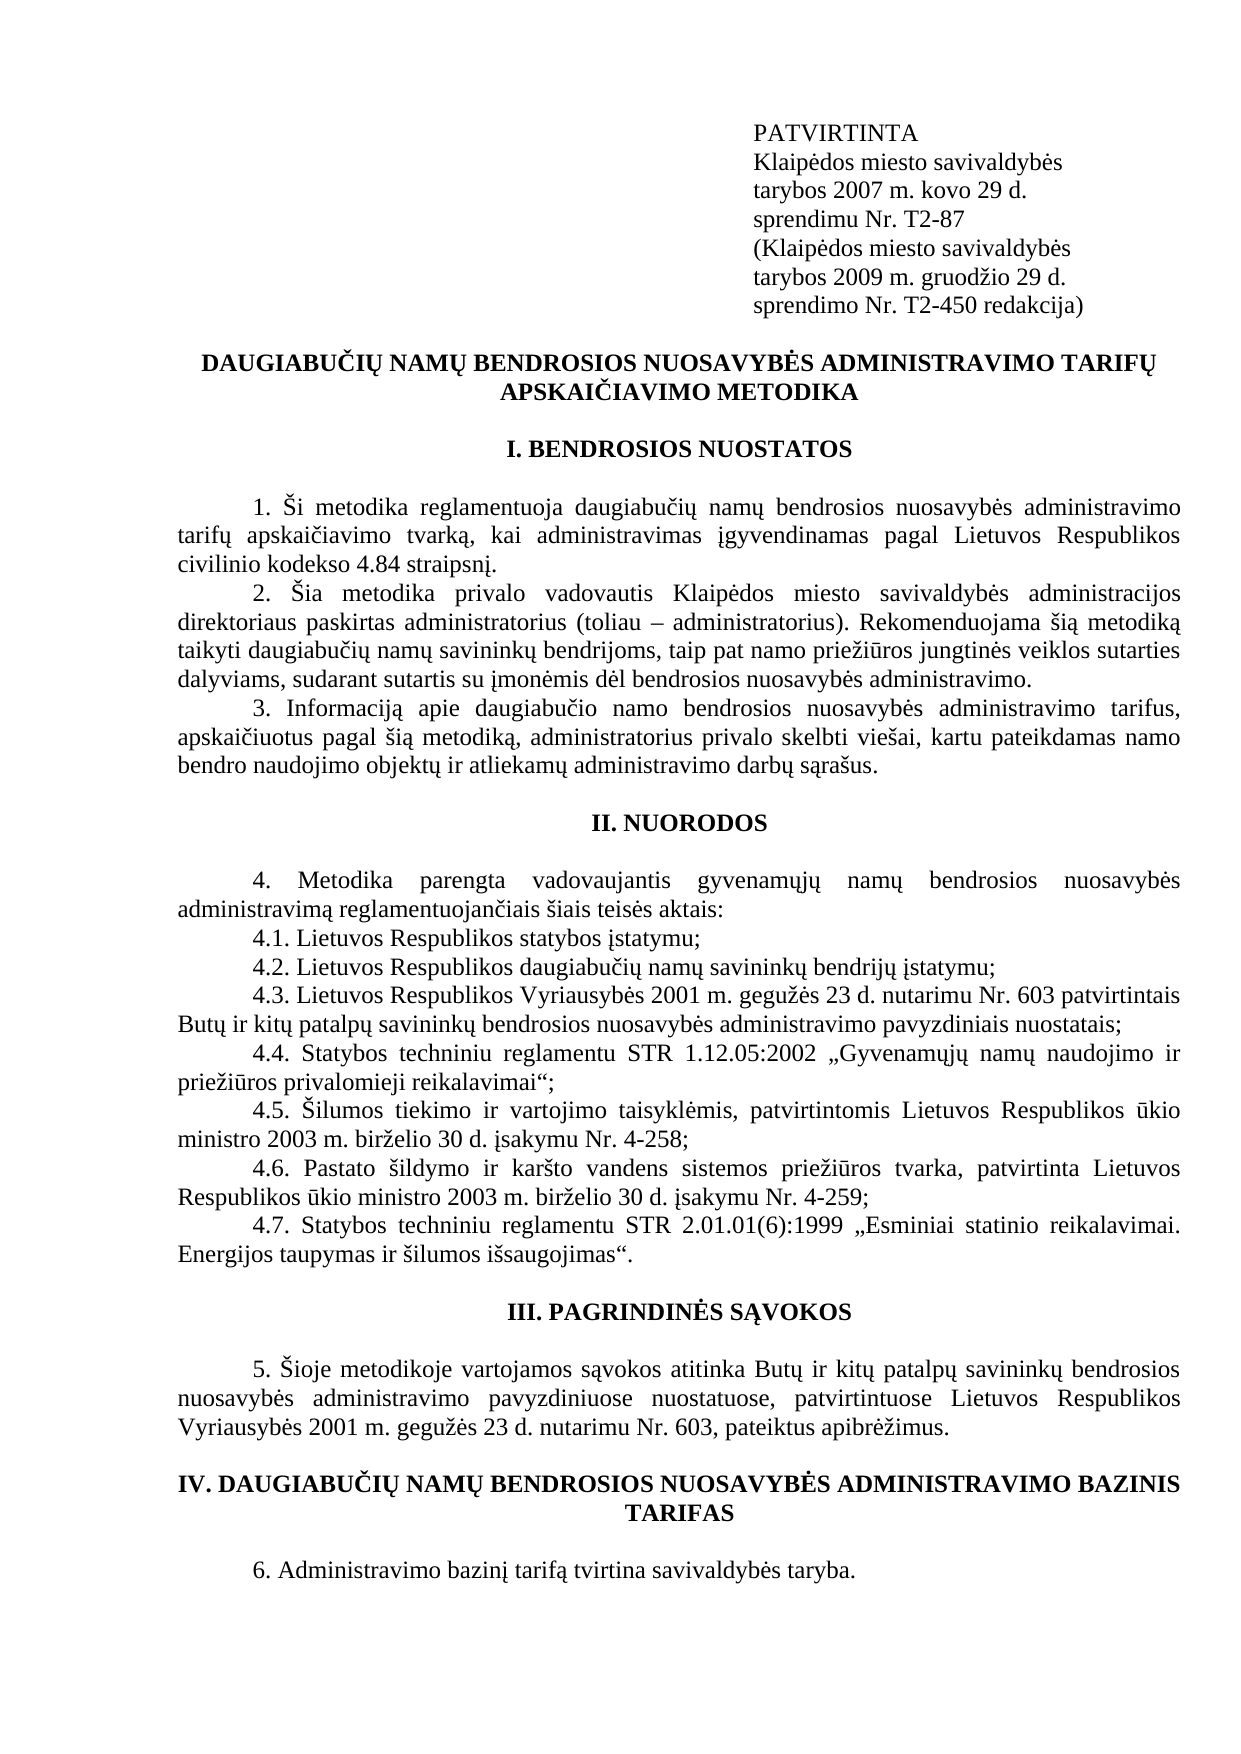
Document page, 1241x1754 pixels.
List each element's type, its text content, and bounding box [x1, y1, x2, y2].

text 4. Metodika parengta vadovaujantis gyvenamųjų namų bendrosios nuosavybės administravimą reglamentuojančiais šiais teisės aktais: [177, 866, 1181, 923]
text tarybos 2007 m. kovo 29 d. [177, 176, 1181, 204]
text 5. Šioje metodikoje vartojamos sąvokos atitinka Butų ir kitų patalpų savininkų bendrosios nuosavybės administravimo pavyzdiniuose nuostatuose, patvirtintuose Lietuvos Respublikos Vyriausybės 2001 m. gegužės 23 d. nutarimu Nr. 603, pateiktus apibrėžimus. [177, 1354, 1181, 1441]
text 4.1. Lietuvos Respublikos statybos įstatymu; [177, 923, 1181, 952]
text sprendimu Nr. T2-87 [177, 204, 1181, 233]
text 3. Informaciją apie daugiabučio namo bendrosios nuosavybės administravimo tarifus, apskaičiuotus pagal šią metodiką, administratorius privalo skelbti viešai, kartu pateikdamas namo bendro naudojimo objektų ir atliekamų administravimo darbų sąrašus. [177, 693, 1181, 779]
text IV. DAUGIABUČIŲ NAMŲ BENDROSIOS NUOSAVYBĖS ADMINISTRAVIMO BAZINIS TARIFAS [177, 1469, 1181, 1527]
text Klaipėdos miesto savivaldybės [177, 147, 1181, 176]
text sprendimo Nr. T2-450 redakcija) [177, 291, 1181, 319]
text tarybos 2009 m. gruodžio 29 d. [177, 262, 1181, 291]
text 4.3. Lietuvos Respublikos Vyriausybės 2001 m. gegužės 23 d. nutarimu Nr. 603 patvirtintais Butų ir kitų patalpų savininkų bendrosios nuosavybės administravimo pavyzdiniais nuostatais; [177, 981, 1181, 1038]
text 4.7. Statybos techniniu reglamentu STR 2.01.01(6):1999 „Esminiai statinio reikalavimai. Energijos taupymas ir šilumos išsaugojimas“. [177, 1211, 1181, 1268]
text 6. Administravimo bazinį tarifą tvirtina savivaldybės taryba. [177, 1556, 1181, 1584]
text I. BENDROSIOS NUOSTATOS [177, 434, 1181, 463]
text 1. Ši metodika reglamentuoja daugiabučių namų bendrosios nuosavybės administravimo tarifų apskaičiavimo tvarką, kai administravimas įgyvendinamas pagal Lietuvos Respublikos civilinio kodekso 4.84 straipsnį. [177, 492, 1181, 578]
text 2. Šia metodika privalo vadovautis Klaipėdos miesto savivaldybės administracijos direktoriaus paskirtas administratorius (toliau – administratorius). Rekomenduojama šią metodiką taikyti daugiabučių namų savininkų bendrijoms, taip pat namo priežiūros jungtinės veiklos sutarties dalyviams, sudarant sutartis su įmonėmis dėl bendrosios nuosavybės administravimo. [177, 578, 1181, 693]
text DAUGIABUČIŲ NAMŲ BENDROSIOS NUOSAVYBĖS ADMINISTRAVIMO TARIFŲ APSKAIČIAVIMO METODIKA [177, 348, 1181, 406]
text 4.4. Statybos techniniu reglamentu STR 1.12.05:2002 „Gyvenamųjų namų naudojimo ir priežiūros privalomieji reikalavimai“; [177, 1038, 1181, 1096]
text 4.5. Šilumos tiekimo ir vartojimo taisyklėmis, patvirtintomis Lietuvos Respublikos ūkio ministro 2003 m. birželio 30 d. įsakymu Nr. 4-258; [177, 1096, 1181, 1153]
text II. NUORODOS [177, 808, 1181, 837]
text 4.6. Pastato šildymo ir karšto vandens sistemos priežiūros tvarka, patvirtinta Lietuvos Respublikos ūkio ministro 2003 m. birželio 30 d. įsakymu Nr. 4-259; [177, 1153, 1181, 1211]
text III. PAGRINDINĖS SĄVOKOS [177, 1297, 1181, 1326]
text (Klaipėdos miesto savivaldybės [177, 233, 1181, 262]
text PATVIRTINTA [753, 118, 1181, 147]
text 4.2. Lietuvos Respublikos daugiabučių namų savininkų bendrijų įstatymu; [177, 952, 1181, 981]
